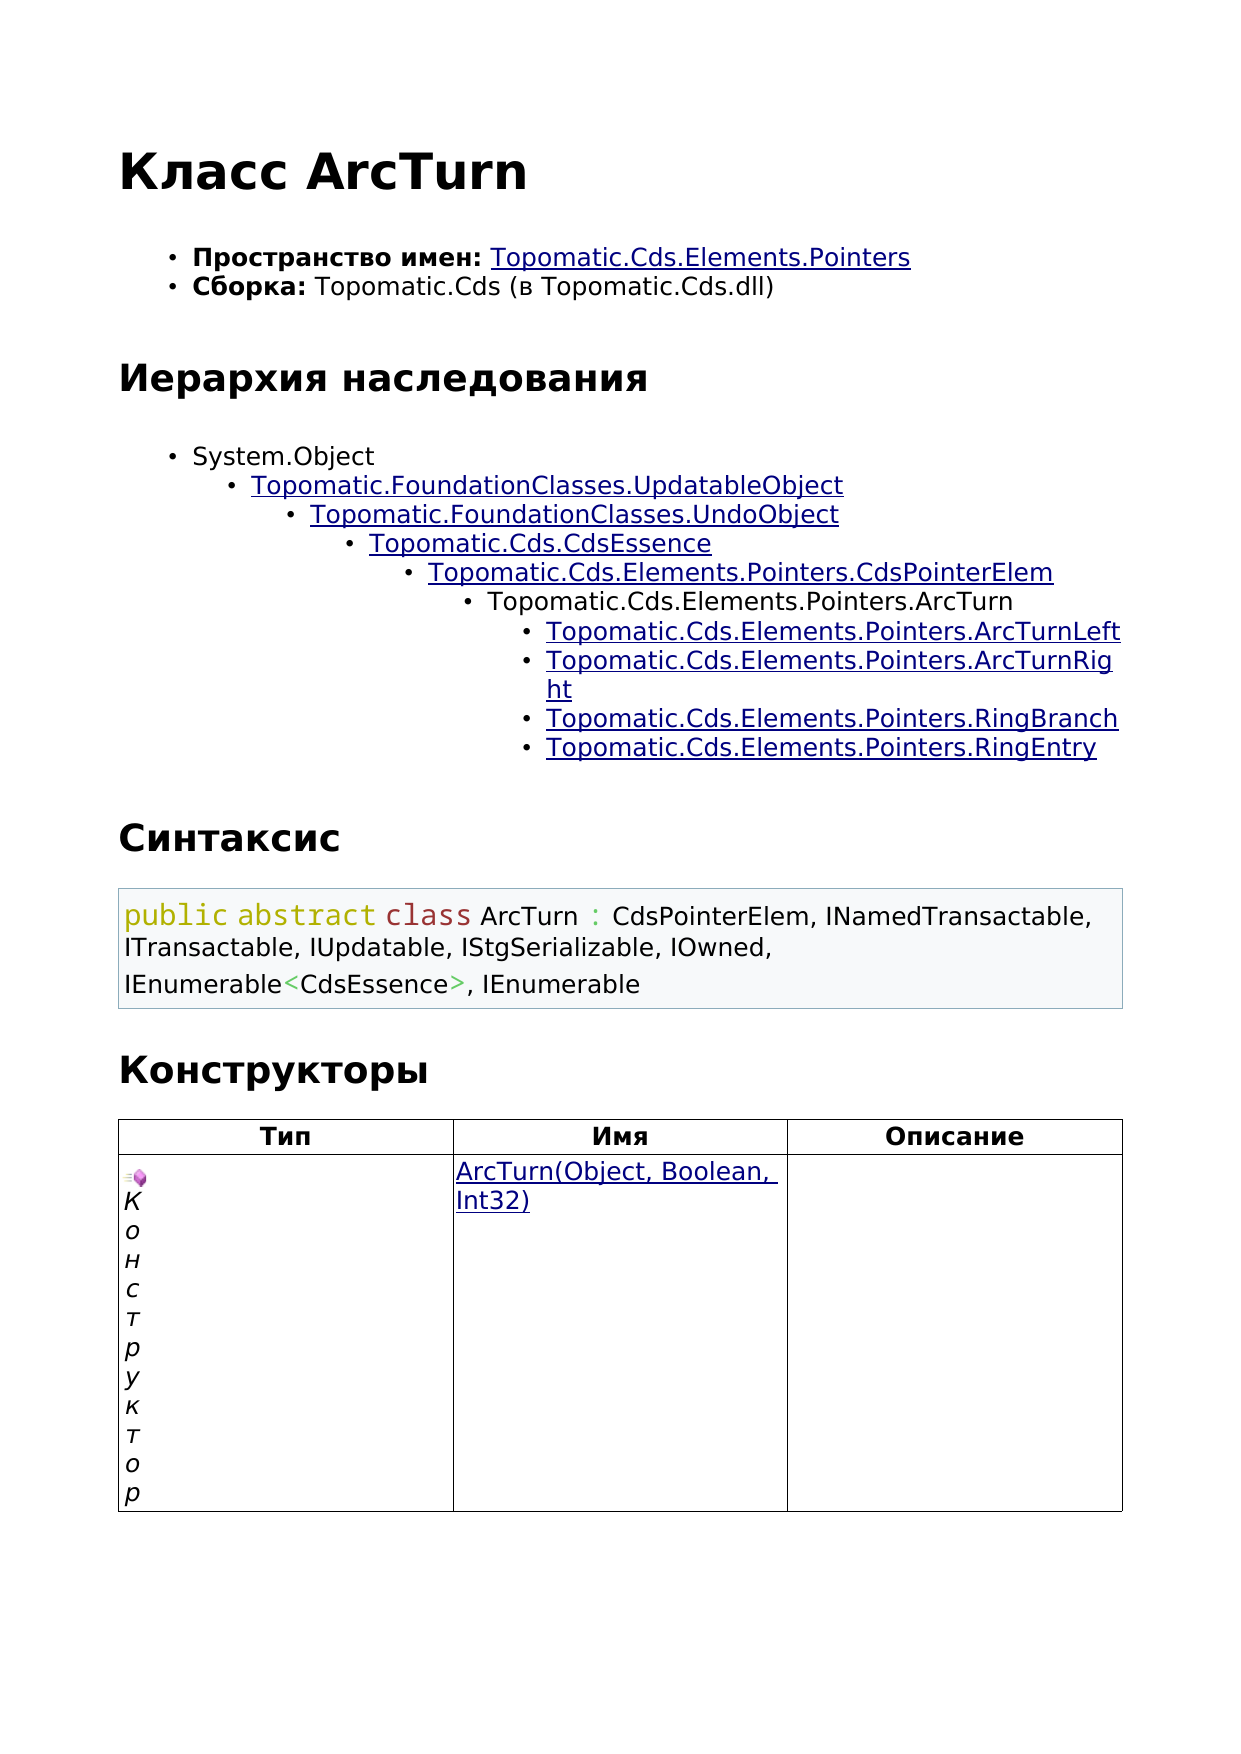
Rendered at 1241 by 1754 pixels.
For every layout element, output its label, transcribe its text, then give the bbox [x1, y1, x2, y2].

list Topomatic.FoundationClasses.UndoObject [295, 500, 1122, 529]
table_cell ArcTurn(Object, Boolean, Int32) [454, 1155, 787, 1511]
table_header Тип [119, 1120, 453, 1154]
table_cell [788, 1155, 1122, 1511]
subtitle Класс ArcTurn [118, 143, 1122, 201]
table_header Имя [454, 1120, 787, 1154]
subtitle Синтаксис [118, 817, 1122, 861]
picture [121, 1169, 147, 1187]
table_cell [119, 1155, 453, 1511]
table_header Описание [788, 1120, 1122, 1154]
list Topomatic.Cds.CdsEssence [354, 529, 1122, 558]
list System.Object [177, 442, 1122, 471]
list Topomatic.Cds.Elements.Pointers.ArcTurnLeft [531, 617, 1122, 646]
subtitle Конструкторы [118, 1048, 1122, 1092]
list Сборка: Topomatic.Cds (в Topomatic.Cds.dll) [177, 272, 1122, 302]
list Topomatic.Cds.Elements.Pointers.ArcTurnRight [531, 646, 1122, 704]
list Пространство имен: Topomatic.Cds.Elements.Pointers [177, 243, 1122, 272]
list Topomatic.Cds.Elements.Pointers.RingEntry [531, 733, 1122, 763]
list Topomatic.FoundationClasses.UpdatableObject [236, 471, 1122, 500]
subtitle Иерархия наследования [118, 356, 1122, 400]
list Topomatic.Cds.Elements.Pointers.ArcTurn [472, 588, 1122, 617]
table_header public abstract class ArcTurn : CdsPointerElem, INamedTransactable, ITransactable, IUpdatable, IStgSerializable, IOwned, IEnumerable<CdsEssence>, IEnumerable [119, 889, 1122, 1008]
list Topomatic.Cds.Elements.Pointers.RingBranch [531, 704, 1122, 733]
list Topomatic.Cds.Elements.Pointers.CdsPointerElem [413, 558, 1122, 588]
